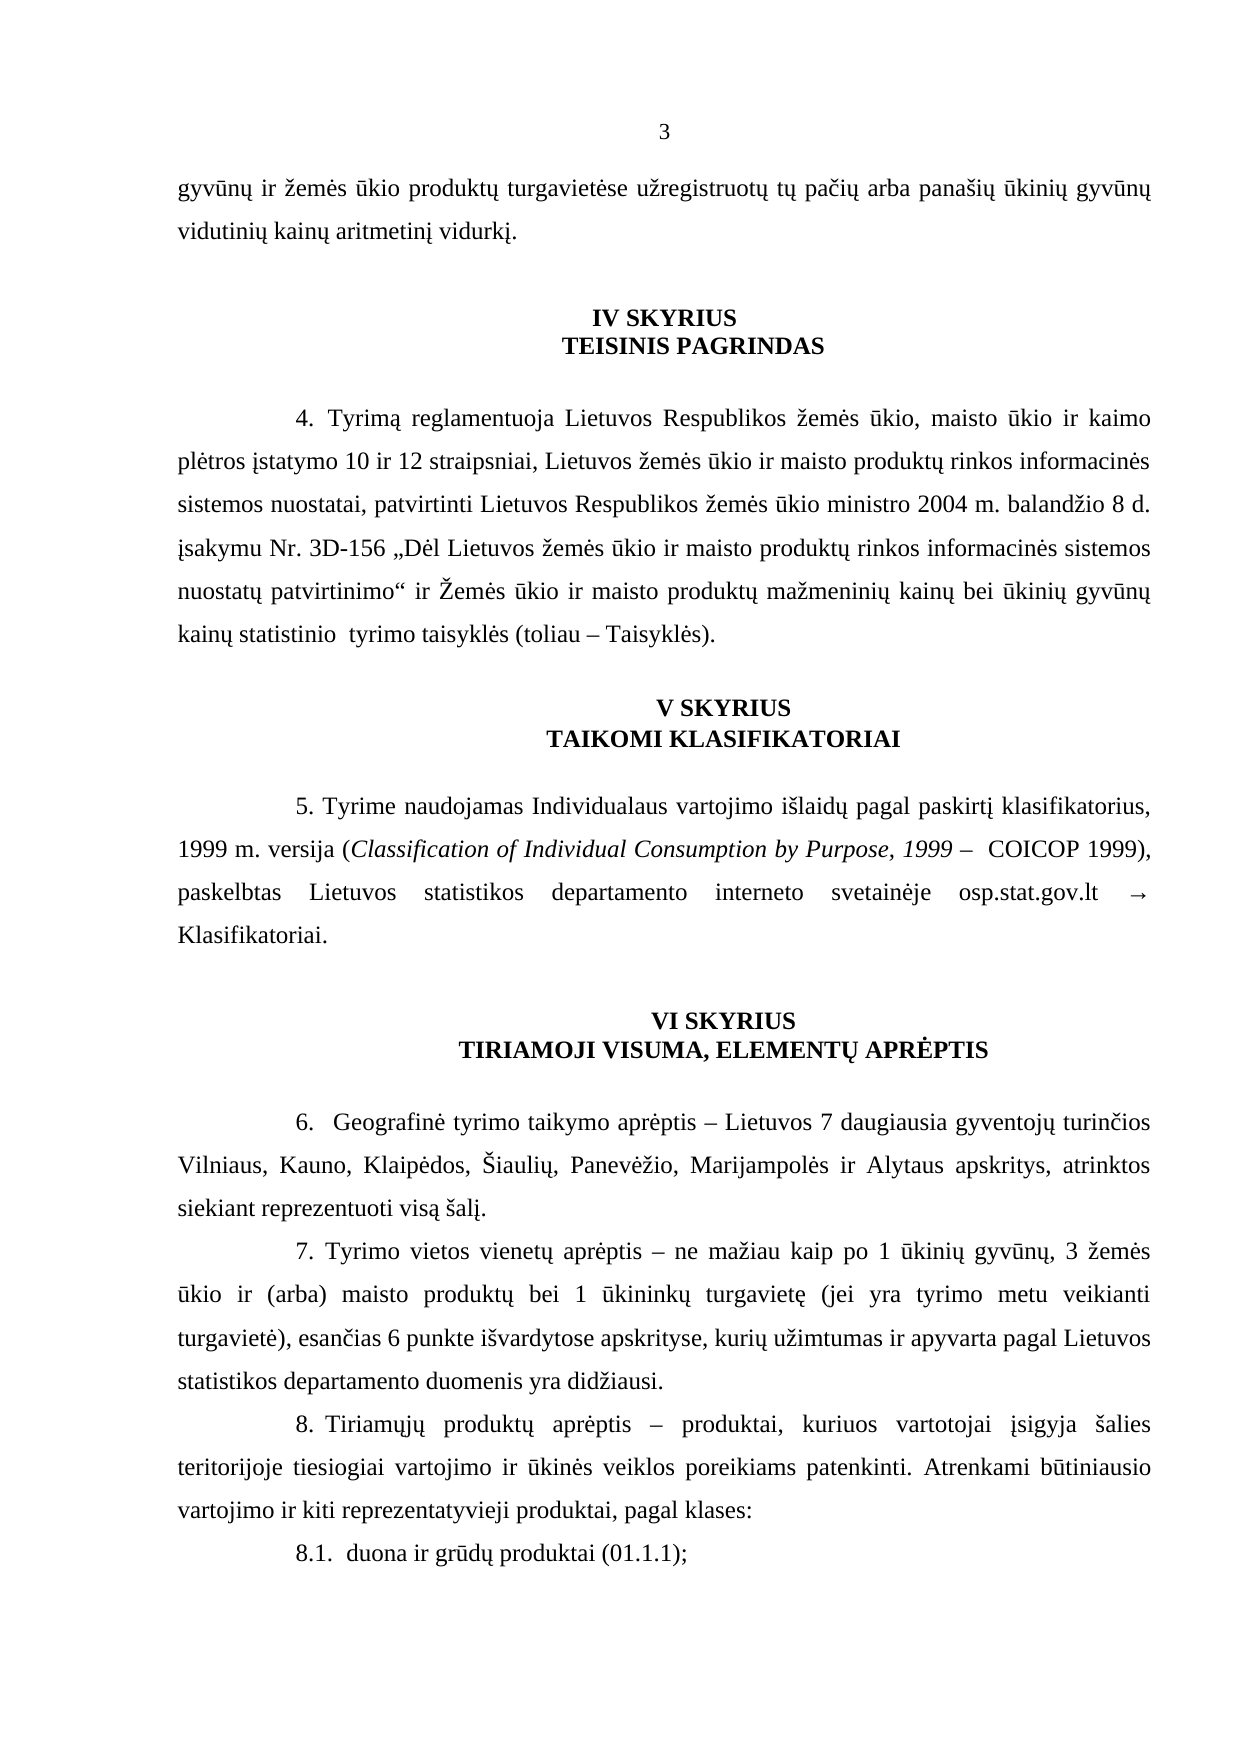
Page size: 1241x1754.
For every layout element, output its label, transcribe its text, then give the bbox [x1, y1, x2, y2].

text 8.1. duona ir grūdų produktai (01.1.1); [177, 1538, 1152, 1567]
text 5. Tyrime naudojamas Individualaus vartojimo išlaidų pagal paskirtį klasifikatorius, 1999 m. versija (Classification of Individual Consumption by Purpose, 1999 – COICOP 1999), paskelbtas Lietuvos statistikos departamento interneto svetainėje osp.stat.gov.lt → Klasifikatoriai. [177, 791, 1152, 949]
text TIRIAMOJI VISUMA, ELEMENTŲ APRĖPTIS [177, 1035, 1152, 1064]
text 4. Tyrimą reglamentuoja Lietuvos Respublikos žemės ūkio, maisto ūkio ir kaimo plėtros įstatymo 10 ir 12 straipsniai, Lietuvos žemės ūkio ir maisto produktų rinkos informacinės sistemos nuostatai, patvirtinti Lietuvos Respublikos žemės ūkio ministro 2004 m. balandžio 8 d. įsakymu Nr. 3D-156 „Dėl Lietuvos žemės ūkio ir maisto produktų rinkos informacinės sistemos nuostatų patvirtinimo“ ir Žemės ūkio ir maisto produktų mažmeninių kainų bei ūkinių gyvūnų kainų statistinio tyrimo taisyklės (toliau – Taisyklės). [177, 403, 1152, 648]
text V SKYRIUS [177, 693, 1152, 722]
text gyvūnų ir žemės ūkio produktų turgavietėse užregistruotų tų pačių arba panašių ūkinių gyvūnų vidutinių kainų aritmetinį vidurkį. [177, 173, 1152, 245]
text 7. Tyrimo vietos vienetų aprėptis – ne mažiau kaip po 1 ūkinių gyvūnų, 3 žemės ūkio ir (arba) maisto produktų bei 1 ūkininkų turgavietę (jei yra tyrimo metu veikianti turgavietė), esančias 6 punkte išvardytose apskrityse, kurių užimtumas ir apyvarta pagal Lietuvos statistikos departamento duomenis yra didžiausi. [177, 1236, 1152, 1394]
text TEISINIS PAGRINDAS [177, 331, 1215, 360]
text 8. Tiriamųjų produktų aprėptis – produktai, kuriuos vartotojai įsigyja šalies teritorijoje tiesiogiai vartojimo ir ūkinės veiklos poreikiams patenkinti. Atrenkami būtiniausio vartojimo ir kiti reprezentatyvieji produktai, pagal klases: [177, 1409, 1152, 1524]
text VI SKYRIUS [177, 1006, 1152, 1035]
text IV SKYRIUS [177, 303, 1152, 331]
text 6. Geografinė tyrimo taikymo aprėptis – Lietuvos 7 daugiausia gyventojų turinčios Vilniaus, Kauno, Klaipėdos, Šiaulių, Panevėžio, Marijampolės ir Alytaus apskritys, atrinktos siekiant reprezentuoti visą šalį. [177, 1107, 1152, 1222]
text TAIKOMI KLASIFIKATORIAI [177, 724, 1152, 753]
